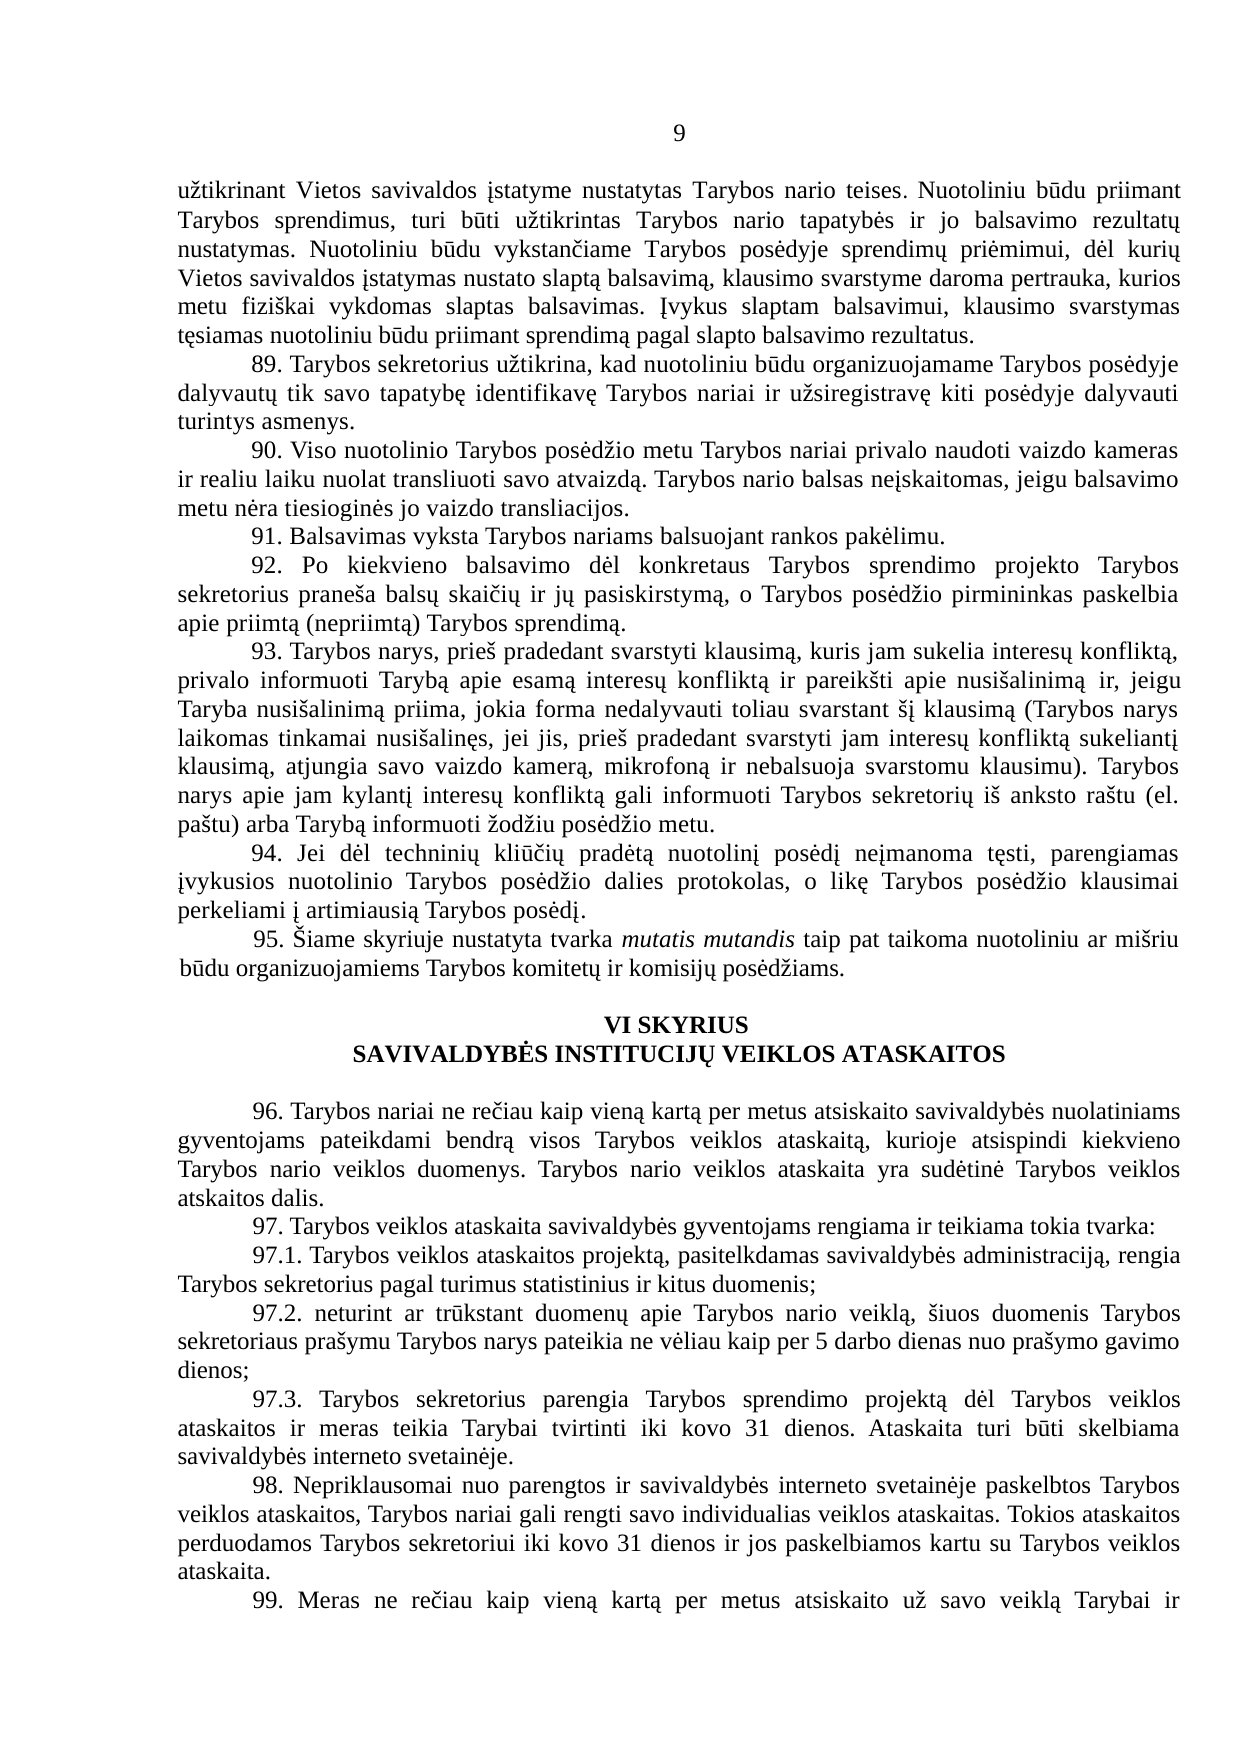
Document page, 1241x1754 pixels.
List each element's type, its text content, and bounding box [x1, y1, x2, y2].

text SAVIVALDYBĖS INSTITUCIJŲ VEIKLOS ATASKAITOS [177, 1039, 1181, 1068]
text 89. Tarybos sekretorius užtikrina, kad nuotoliniu būdu organizuojamame Tarybos posėdyje dalyvautų tik savo tapatybę identifikavę Tarybos nariai ir užsiregistravę kiti posėdyje dalyvauti turintys asmenys. [177, 349, 1181, 435]
text 93. Tarybos narys, prieš pradedant svarstyti klausimą, kuris jam sukelia interesų konfliktą, privalo informuoti Tarybą apie esamą interesų konfliktą ir pareikšti apie nusišalinimą ir, jeigu Taryba nusišalinimą priima, jokia forma nedalyvauti toliau svarstant šį klausimą (Tarybos narys laikomas tinkamai nusišalinęs, jei jis, prieš pradedant svarstyti jam interesų konfliktą sukeliantį klausimą, atjungia savo vaizdo kamerą, mikrofoną ir nebalsuoja svarstomu klausimu). Tarybos narys apie jam kylantį interesų konfliktą gali informuoti Tarybos sekretorių iš anksto raštu (el. paštu) arba Tarybą informuoti žodžiu posėdžio metu. [177, 636, 1181, 838]
text 95. Šiame skyriuje nustatyta tvarka mutatis mutandis taip pat taikoma nuotoliniu ar mišriu būdu organizuojamiems Tarybos komitetų ir komisijų posėdžiams. [179, 924, 1179, 981]
text 92. Po kiekvieno balsavimo dėl konkretaus Tarybos sprendimo projekto Tarybos sekretorius praneša balsų skaičių ir jų pasiskirstymą, o Tarybos posėdžio pirmininkas paskelbia apie priimtą (nepriimtą) Tarybos sprendimą. [177, 550, 1181, 636]
text VI skyrius [177, 1010, 1181, 1039]
text 97. Tarybos veiklos ataskaita savivaldybės gyventojams rengiama ir teikiama tokia tvarka: [177, 1211, 1181, 1240]
text 96. Tarybos nariai ne rečiau kaip vieną kartą per metus atsiskaito savivaldybės nuolatiniams gyventojams pateikdami bendrą visos Tarybos veiklos ataskaitą, kurioje atsispindi kiekvieno Tarybos nario veiklos duomenys. Tarybos nario veiklos ataskaita yra sudėtinė Tarybos veiklos atskaitos dalis. [177, 1096, 1181, 1211]
text 99. Meras ne rečiau kaip vieną kartą per metus atsiskaito už savo veiklą Tarybai ir [177, 1585, 1181, 1614]
text 97.1. Tarybos veiklos ataskaitos projektą, pasitelkdamas savivaldybės administraciją, rengia Tarybos sekretorius pagal turimus statistinius ir kitus duomenis; [177, 1240, 1181, 1298]
text 97.2. neturint ar trūkstant duomenų apie Tarybos nario veiklą, šiuos duomenis Tarybos sekretoriaus prašymu Tarybos narys pateikia ne vėliau kaip per 5 darbo dienas nuo prašymo gavimo dienos; [177, 1298, 1181, 1384]
text 91. Balsavimas vyksta Tarybos nariams balsuojant rankos pakėlimu. [177, 521, 1181, 550]
text užtikrinant Vietos savivaldos įstatyme nustatytas Tarybos nario teises. Nuotoliniu būdu priimant Tarybos sprendimus, turi būti užtikrintas Tarybos nario tapatybės ir jo balsavimo rezultatų nustatymas. Nuotoliniu būdu vykstančiame Tarybos posėdyje sprendimų priėmimui, dėl kurių Vietos savivaldos įstatymas nustato slaptą balsavimą, klausimo svarstyme daroma pertrauka, kurios metu fiziškai vykdomas slaptas balsavimas. Įvykus slaptam balsavimui, klausimo svarstymas tęsiamas nuotoliniu būdu priimant sprendimą pagal slapto balsavimo rezultatus. [177, 176, 1181, 349]
text 90. Viso nuotolinio Tarybos posėdžio metu Tarybos nariai privalo naudoti vaizdo kameras ir realiu laiku nuolat transliuoti savo atvaizdą. Tarybos nario balsas neįskaitomas, jeigu balsavimo metu nėra tiesioginės jo vaizdo transliacijos. [177, 435, 1181, 521]
text 98. Nepriklausomai nuo parengtos ir savivaldybės interneto svetainėje paskelbtos Tarybos veiklos ataskaitos, Tarybos nariai gali rengti savo individualias veiklos ataskaitas. Tokios ataskaitos perduodamos Tarybos sekretoriui iki kovo 31 dienos ir jos paskelbiamos kartu su Tarybos veiklos ataskaita. [177, 1470, 1181, 1585]
text 97.3. Tarybos sekretorius parengia Tarybos sprendimo projektą dėl Tarybos veiklos ataskaitos ir meras teikia Tarybai tvirtinti iki kovo 31 dienos. Ataskaita turi būti skelbiama savivaldybės interneto svetainėje. [177, 1384, 1181, 1470]
text 94. Jei dėl techninių kliūčių pradėtą nuotolinį posėdį neįmanoma tęsti, parengiamas įvykusios nuotolinio Tarybos posėdžio dalies protokolas, o likę Tarybos posėdžio klausimai perkeliami į artimiausią Tarybos posėdį. [177, 838, 1181, 924]
